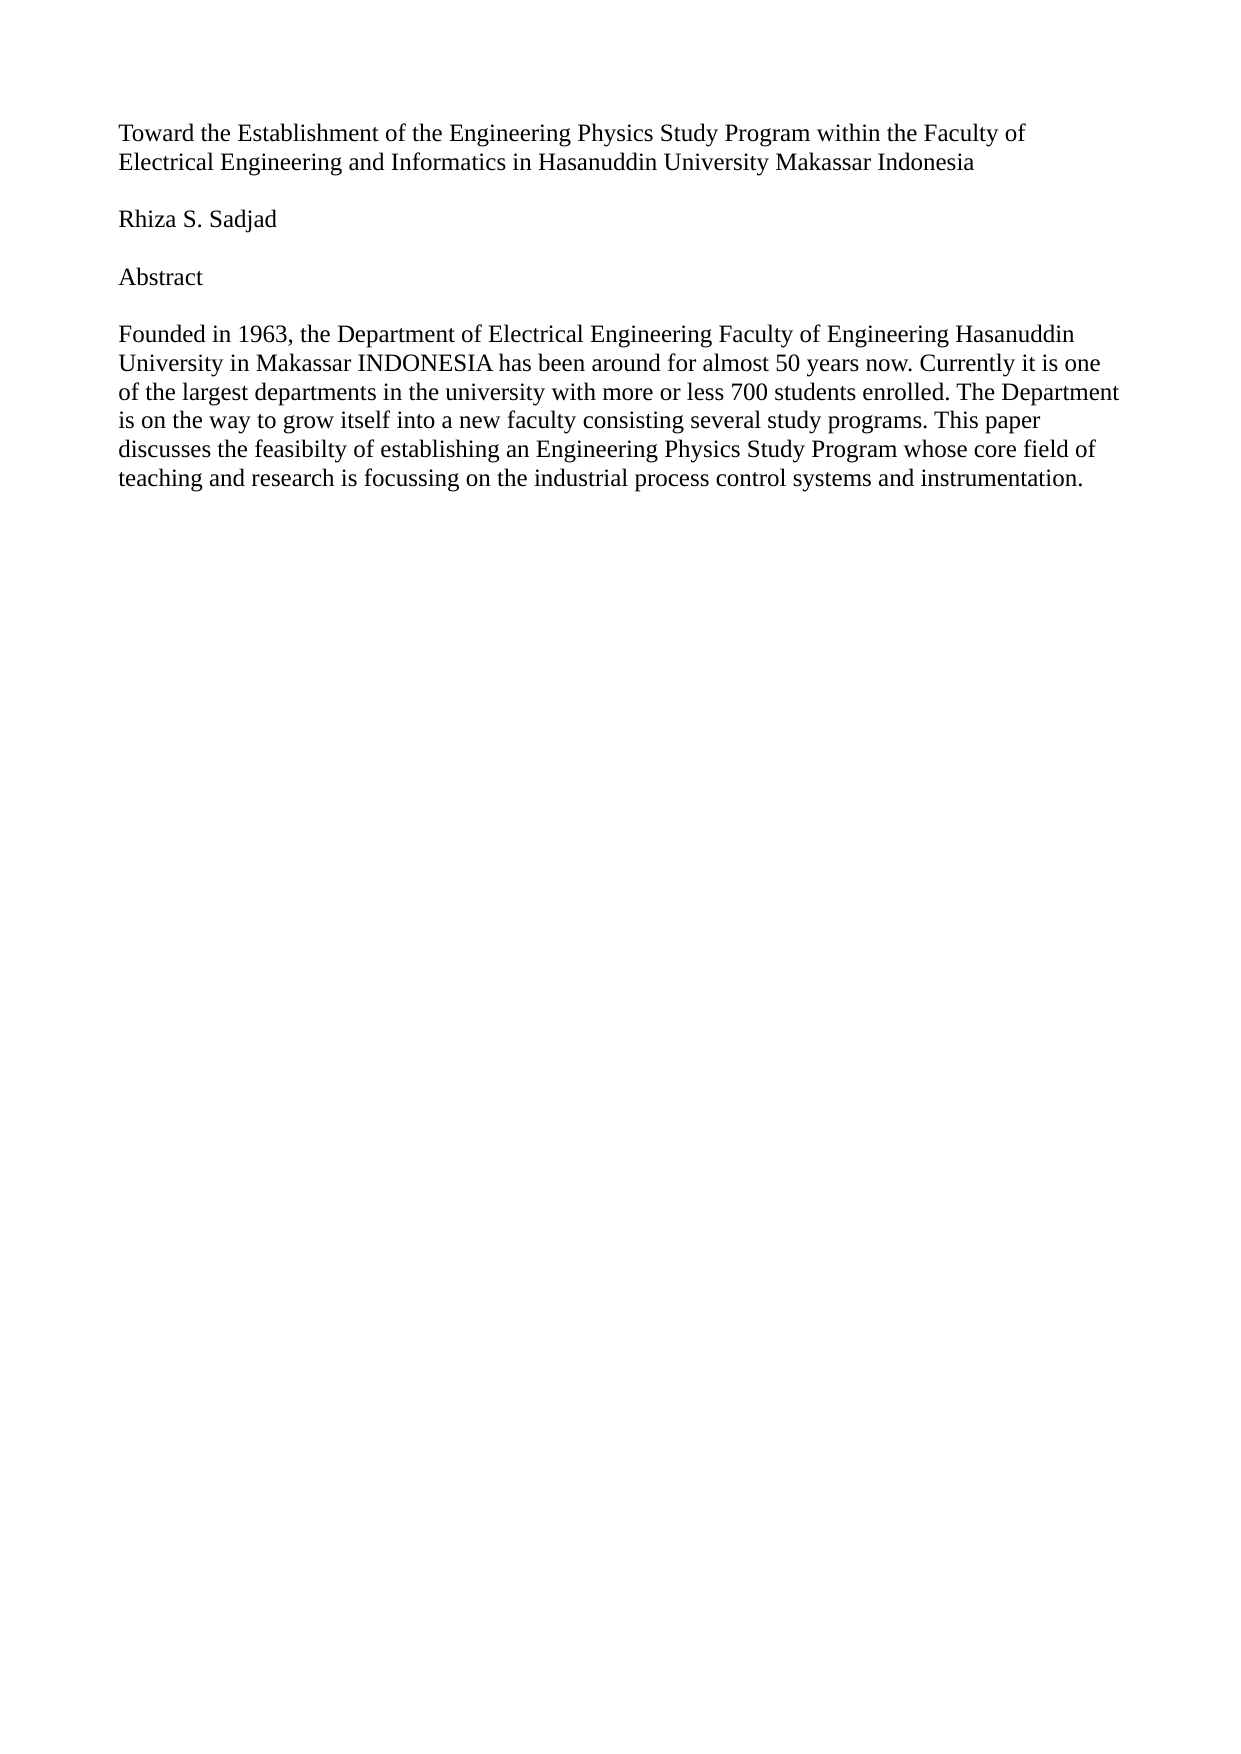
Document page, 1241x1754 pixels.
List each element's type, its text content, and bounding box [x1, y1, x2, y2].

text Abstract [118, 262, 1122, 291]
text Founded in 1963, the Department of Electrical Engineering Faculty of Engineering Hasanuddin University in Makassar INDONESIA has been around for almost 50 years now. Currently it is one of the largest departments in the university with more or less 700 students enrolled. The Department is on the way to grow itself into a new faculty consisting several study programs. This paper discusses the feasibilty of establishing an Engineering Physics Study Program whose core field of teaching and research is focussing on the industrial process control systems and instrumentation. [118, 319, 1122, 492]
text Rhiza S. Sadjad [118, 204, 1122, 233]
text Toward the Establishment of the Engineering Physics Study Program within the Faculty of Electrical Engineering and Informatics in Hasanuddin University Makassar Indonesia [118, 118, 1122, 176]
